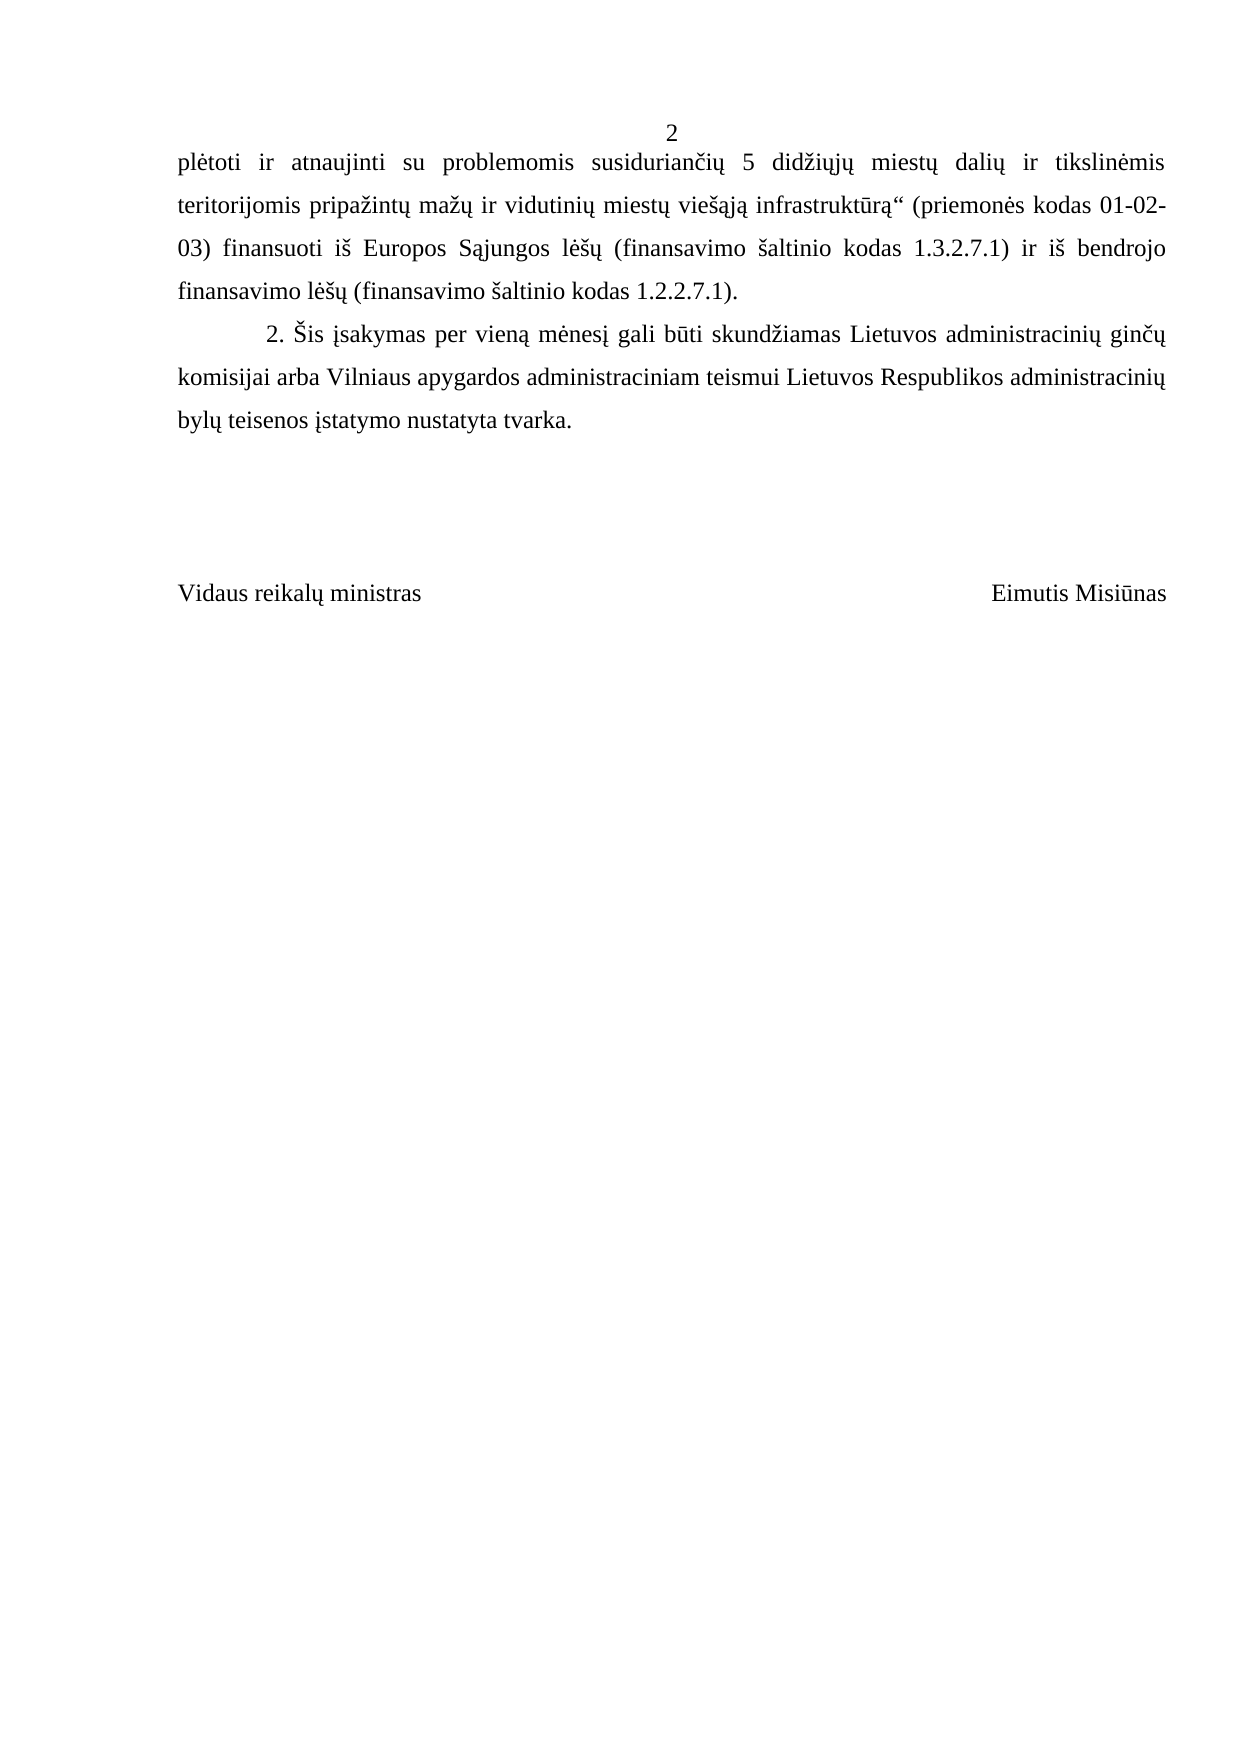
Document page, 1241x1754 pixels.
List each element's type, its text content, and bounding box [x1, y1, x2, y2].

text Vidaus reikalų ministras Eimutis Misiūnas [177, 578, 1167, 607]
text plėtoti ir atnaujinti su problemomis susiduriančių 5 didžiųjų miestų dalių ir tikslinėmis teritorijomis pripažintų mažų ir vidutinių miestų viešąją infrastruktūrą“ (priemonės kodas 01-02-03) finansuoti iš Europos Sąjungos lėšų (finansavimo šaltinio kodas 1.3.2.7.1) ir iš bendrojo finansavimo lėšų (finansavimo šaltinio kodas 1.2.2.7.1). [177, 147, 1167, 305]
text 2. Šis įsakymas per vieną mėnesį gali būti skundžiamas Lietuvos administracinių ginčų komisijai arba Vilniaus apygardos administraciniam teismui Lietuvos Respublikos administracinių bylų teisenos įstatymo nustatyta tvarka. [177, 319, 1167, 434]
